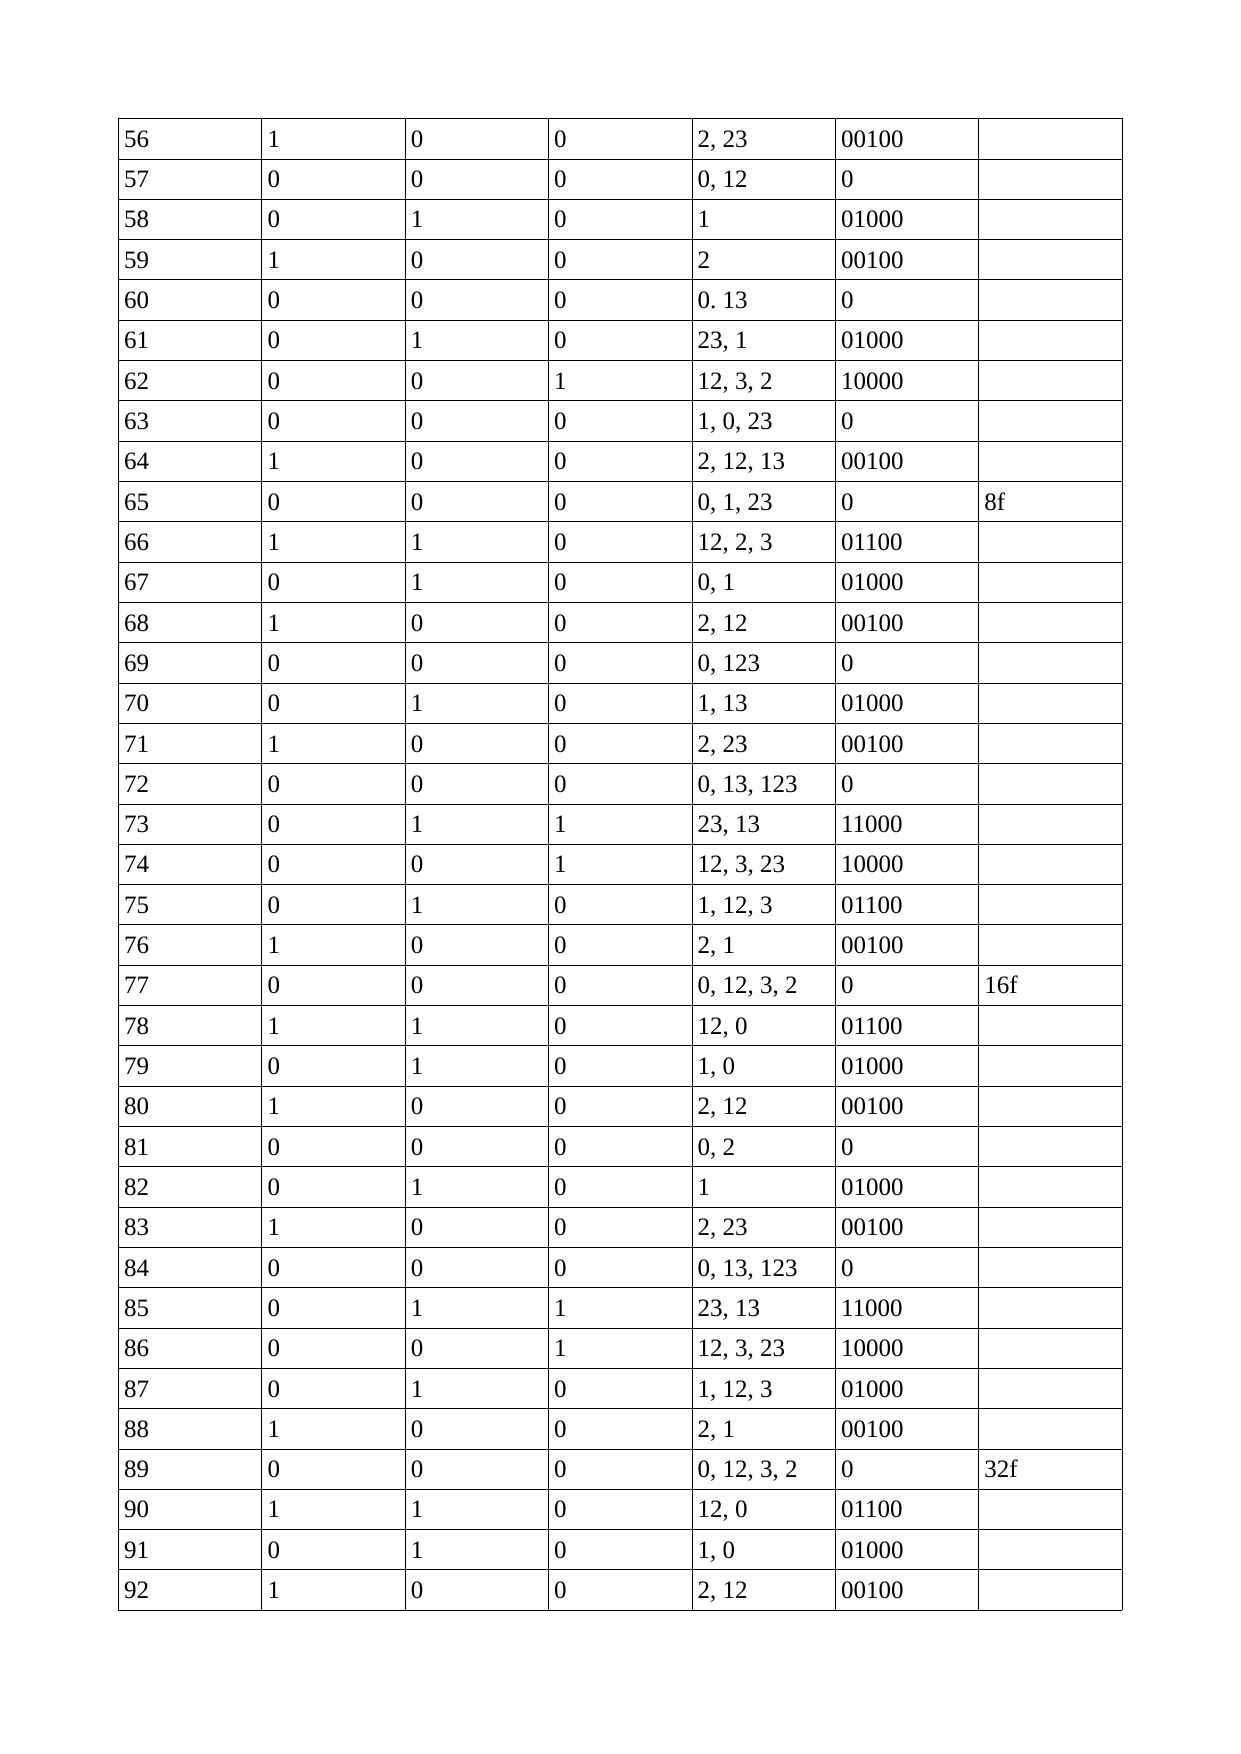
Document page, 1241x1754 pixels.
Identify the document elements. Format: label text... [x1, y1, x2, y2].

table_cell 01000 [836, 321, 978, 360]
table_cell 0 [549, 1046, 692, 1086]
table_cell 0 [549, 563, 692, 602]
table_cell 1 [406, 1530, 548, 1569]
table_cell [979, 1409, 1122, 1448]
table_cell 92 [119, 1570, 261, 1610]
table_cell 0 [549, 1490, 692, 1529]
table_cell 0 [406, 925, 548, 965]
table_cell 0 [262, 401, 405, 441]
table_cell 01000 [836, 1530, 978, 1569]
table_cell 2 [693, 240, 835, 279]
table_cell [979, 805, 1122, 844]
table_cell 1 [262, 240, 405, 279]
table_cell 86 [119, 1329, 261, 1368]
table_cell 0 [262, 361, 405, 400]
table_cell 0 [836, 966, 978, 1005]
table_cell 0 [549, 160, 692, 199]
table_cell 00100 [836, 442, 978, 481]
table_cell 00100 [836, 603, 978, 642]
table_cell 1 [262, 603, 405, 642]
table_cell 1 [262, 1006, 405, 1045]
table_cell 0 [549, 1167, 692, 1207]
table_cell 0 [549, 240, 692, 279]
table_cell 2, 23 [693, 119, 835, 158]
table_cell 0 [262, 280, 405, 320]
table_cell 0 [549, 401, 692, 441]
table_cell 0 [406, 240, 548, 279]
table_cell 1 [262, 925, 405, 965]
table_cell 01100 [836, 1490, 978, 1529]
table_cell 0 [549, 1369, 692, 1408]
table_cell 1, 0 [693, 1046, 835, 1086]
table_cell 12, 0 [693, 1490, 835, 1529]
table_cell 12, 3, 2 [693, 361, 835, 400]
table_cell 1 [406, 1167, 548, 1207]
table_cell 0, 12, 3, 2 [693, 966, 835, 1005]
table_cell 65 [119, 482, 261, 521]
table_cell 1 [406, 1288, 548, 1327]
table_cell 79 [119, 1046, 261, 1086]
table_cell 62 [119, 361, 261, 400]
table_cell 1 [406, 684, 548, 723]
table_cell 80 [119, 1087, 261, 1126]
table_cell 8f [979, 482, 1122, 521]
table_cell 0 [262, 1369, 405, 1408]
table_cell 01100 [836, 885, 978, 924]
table_cell [979, 1167, 1122, 1207]
table_cell 77 [119, 966, 261, 1005]
table_cell 0 [262, 1530, 405, 1569]
table_cell 0 [262, 1167, 405, 1207]
table_cell 1, 12, 3 [693, 1369, 835, 1408]
table_cell 0 [406, 1208, 548, 1247]
table_cell 1 [262, 522, 405, 562]
table_cell 0 [406, 724, 548, 763]
table_cell [979, 160, 1122, 199]
table_cell 00100 [836, 1208, 978, 1247]
table_cell [979, 925, 1122, 965]
table_cell 87 [119, 1369, 261, 1408]
table_cell [979, 885, 1122, 924]
table_cell 0 [262, 1248, 405, 1287]
table_cell 63 [119, 401, 261, 441]
table_cell 10000 [836, 1329, 978, 1368]
table_cell 68 [119, 603, 261, 642]
table_cell 12, 2, 3 [693, 522, 835, 562]
table_cell 0 [836, 1127, 978, 1166]
table_cell 0, 12, 3, 2 [693, 1450, 835, 1489]
table_cell 75 [119, 885, 261, 924]
table_cell 0 [406, 1409, 548, 1448]
table_cell 10000 [836, 845, 978, 884]
table_cell 0 [406, 280, 548, 320]
table_cell [979, 1127, 1122, 1166]
table_cell 1 [406, 522, 548, 562]
table_cell 01000 [836, 1046, 978, 1086]
table_cell 2, 23 [693, 1208, 835, 1247]
table_cell 0, 2 [693, 1127, 835, 1166]
table_cell [979, 1490, 1122, 1529]
table_cell 0 [262, 684, 405, 723]
table_cell 0 [406, 966, 548, 1005]
table_cell 1 [549, 361, 692, 400]
table_cell 0 [406, 1248, 548, 1287]
table_cell 0 [549, 522, 692, 562]
table_cell 1 [262, 1490, 405, 1529]
table_cell 1 [262, 119, 405, 158]
table_cell 1 [406, 200, 548, 239]
table_cell 2, 12 [693, 1087, 835, 1126]
table_cell 1 [406, 1369, 548, 1408]
table_cell 2, 12, 13 [693, 442, 835, 481]
table_cell 0 [836, 401, 978, 441]
table_cell 0 [549, 885, 692, 924]
table_cell 73 [119, 805, 261, 844]
table_cell 0 [836, 1450, 978, 1489]
table_cell 0 [549, 764, 692, 803]
table_cell 0 [262, 764, 405, 803]
table_cell 0 [262, 845, 405, 884]
table_cell 11000 [836, 805, 978, 844]
table_cell 0 [262, 1127, 405, 1166]
table_cell 67 [119, 563, 261, 602]
table_cell 85 [119, 1288, 261, 1327]
table_cell 0, 13, 123 [693, 764, 835, 803]
table_cell 12, 3, 23 [693, 845, 835, 884]
table_cell 00100 [836, 1409, 978, 1448]
table_cell 61 [119, 321, 261, 360]
table_cell 90 [119, 1490, 261, 1529]
table_cell 1 [693, 1167, 835, 1207]
table_cell 1 [406, 563, 548, 602]
table_cell 0 [836, 482, 978, 521]
table_cell 0. 13 [693, 280, 835, 320]
table_cell 1 [549, 1288, 692, 1327]
table_cell [979, 1530, 1122, 1569]
table_cell 0 [406, 1450, 548, 1489]
table_cell 00100 [836, 240, 978, 279]
table_cell 2, 1 [693, 925, 835, 965]
table_cell 1 [406, 885, 548, 924]
table_cell 82 [119, 1167, 261, 1207]
table_cell 60 [119, 280, 261, 320]
table_cell 84 [119, 1248, 261, 1287]
table_cell [979, 1046, 1122, 1086]
table_cell 72 [119, 764, 261, 803]
table_cell 0 [836, 160, 978, 199]
table_cell 0 [262, 966, 405, 1005]
table_cell 64 [119, 442, 261, 481]
table_cell 74 [119, 845, 261, 884]
table_cell 0 [549, 684, 692, 723]
table_cell 0 [262, 643, 405, 682]
table_cell [979, 1570, 1122, 1610]
table_cell 59 [119, 240, 261, 279]
table_cell 01000 [836, 200, 978, 239]
table_cell [979, 603, 1122, 642]
table_cell 23, 1 [693, 321, 835, 360]
table_cell 0 [549, 603, 692, 642]
table_cell 57 [119, 160, 261, 199]
table_cell 0, 123 [693, 643, 835, 682]
table_cell 0, 13, 123 [693, 1248, 835, 1287]
table_cell [979, 563, 1122, 602]
table_cell 81 [119, 1127, 261, 1166]
table_cell 70 [119, 684, 261, 723]
table_cell 0 [406, 1329, 548, 1368]
table_cell 23, 13 [693, 805, 835, 844]
table_cell 76 [119, 925, 261, 965]
table_cell 0 [549, 280, 692, 320]
table_cell 1 [262, 1208, 405, 1247]
table_cell 0 [262, 321, 405, 360]
table_cell 0 [262, 1329, 405, 1368]
table_cell 12, 0 [693, 1006, 835, 1045]
table_cell 1 [693, 200, 835, 239]
table_cell [979, 1369, 1122, 1408]
table_cell 0 [406, 643, 548, 682]
table_cell 0 [549, 321, 692, 360]
table_cell 0 [406, 482, 548, 521]
table_cell 71 [119, 724, 261, 763]
table_cell 1, 0, 23 [693, 401, 835, 441]
table_cell 0 [406, 442, 548, 481]
table_cell 0, 1, 23 [693, 482, 835, 521]
table_cell [979, 845, 1122, 884]
table_cell 1 [549, 1329, 692, 1368]
table_cell 32f [979, 1450, 1122, 1489]
table_cell 0 [549, 442, 692, 481]
table_cell 01100 [836, 522, 978, 562]
table_cell 0 [549, 1087, 692, 1126]
table_cell 1, 0 [693, 1530, 835, 1569]
table_cell 1 [262, 1570, 405, 1610]
table_cell 0 [549, 643, 692, 682]
table_cell 00100 [836, 925, 978, 965]
table_cell 23, 13 [693, 1288, 835, 1327]
table_cell [979, 240, 1122, 279]
table_cell 1 [406, 1006, 548, 1045]
table_cell [979, 119, 1122, 158]
table_cell 01000 [836, 684, 978, 723]
table_cell 0 [836, 643, 978, 682]
table_cell 0 [406, 361, 548, 400]
table_cell 0 [836, 280, 978, 320]
table_cell [979, 1329, 1122, 1368]
table_cell 2, 23 [693, 724, 835, 763]
table_cell 0 [406, 764, 548, 803]
table_cell 0 [406, 401, 548, 441]
table_cell 00100 [836, 724, 978, 763]
table_cell 1, 12, 3 [693, 885, 835, 924]
table_cell 0 [262, 805, 405, 844]
table_cell 83 [119, 1208, 261, 1247]
table_cell 0 [549, 119, 692, 158]
table_cell [979, 401, 1122, 441]
table_cell 1 [406, 1490, 548, 1529]
table_cell 0, 12 [693, 160, 835, 199]
table_cell 0 [836, 764, 978, 803]
table_cell 01100 [836, 1006, 978, 1045]
table_cell [979, 361, 1122, 400]
table_cell 0 [406, 845, 548, 884]
table_cell 1 [262, 1087, 405, 1126]
table_cell 1 [406, 805, 548, 844]
table_cell [979, 684, 1122, 723]
table_cell [979, 200, 1122, 239]
table_cell 0 [549, 1127, 692, 1166]
table_cell 58 [119, 200, 261, 239]
table_cell 0 [262, 1450, 405, 1489]
table_cell [979, 1288, 1122, 1327]
table_cell 0 [262, 482, 405, 521]
table_cell 1 [549, 805, 692, 844]
table_cell 0 [406, 119, 548, 158]
table_cell [979, 1248, 1122, 1287]
table_cell 66 [119, 522, 261, 562]
table_cell 0 [549, 1530, 692, 1569]
table_cell 0 [549, 1006, 692, 1045]
table_cell 1 [406, 1046, 548, 1086]
table_cell [979, 522, 1122, 562]
table_cell 1 [262, 442, 405, 481]
table_cell 69 [119, 643, 261, 682]
table_cell 1 [406, 321, 548, 360]
table_cell 1 [262, 1409, 405, 1448]
table_cell 0, 1 [693, 563, 835, 602]
table_cell [979, 643, 1122, 682]
table_cell 01000 [836, 563, 978, 602]
table_cell 0 [549, 966, 692, 1005]
table_cell 0 [406, 1127, 548, 1166]
table_cell [979, 280, 1122, 320]
table_cell [979, 764, 1122, 803]
table_cell 1, 13 [693, 684, 835, 723]
table_cell 11000 [836, 1288, 978, 1327]
table_cell 89 [119, 1450, 261, 1489]
table_cell 56 [119, 119, 261, 158]
table_cell 0 [262, 1046, 405, 1086]
table_cell 2, 1 [693, 1409, 835, 1448]
table_cell 0 [262, 885, 405, 924]
table_cell 0 [262, 200, 405, 239]
table_cell 16f [979, 966, 1122, 1005]
table_cell 2, 12 [693, 603, 835, 642]
table_cell 0 [549, 482, 692, 521]
table_cell [979, 1087, 1122, 1126]
table_cell 2, 12 [693, 1570, 835, 1610]
table_cell 0 [549, 1248, 692, 1287]
table_cell 0 [262, 563, 405, 602]
table_cell 0 [549, 1570, 692, 1610]
table_cell 0 [406, 1087, 548, 1126]
table_cell 00100 [836, 1570, 978, 1610]
table_cell 0 [549, 925, 692, 965]
table_cell 1 [262, 724, 405, 763]
table_cell [979, 321, 1122, 360]
table_cell 12, 3, 23 [693, 1329, 835, 1368]
table_cell 0 [549, 1208, 692, 1247]
table_cell 0 [262, 160, 405, 199]
table_cell 0 [549, 200, 692, 239]
table_cell 0 [406, 1570, 548, 1610]
table_cell 0 [836, 1248, 978, 1287]
table_cell [979, 1208, 1122, 1247]
table_cell [979, 1006, 1122, 1045]
table_cell 00100 [836, 119, 978, 158]
table_cell 00100 [836, 1087, 978, 1126]
table_cell 0 [549, 1450, 692, 1489]
table_cell 0 [406, 603, 548, 642]
table_cell 0 [549, 1409, 692, 1448]
table_cell 01000 [836, 1369, 978, 1408]
table_cell 91 [119, 1530, 261, 1569]
table_cell 01000 [836, 1167, 978, 1207]
table_cell 1 [549, 845, 692, 884]
table_cell [979, 724, 1122, 763]
table_cell 78 [119, 1006, 261, 1045]
table_cell 0 [406, 160, 548, 199]
table_cell [979, 442, 1122, 481]
table_cell 0 [262, 1288, 405, 1327]
table_cell 88 [119, 1409, 261, 1448]
table_cell 0 [549, 724, 692, 763]
table_cell 10000 [836, 361, 978, 400]
